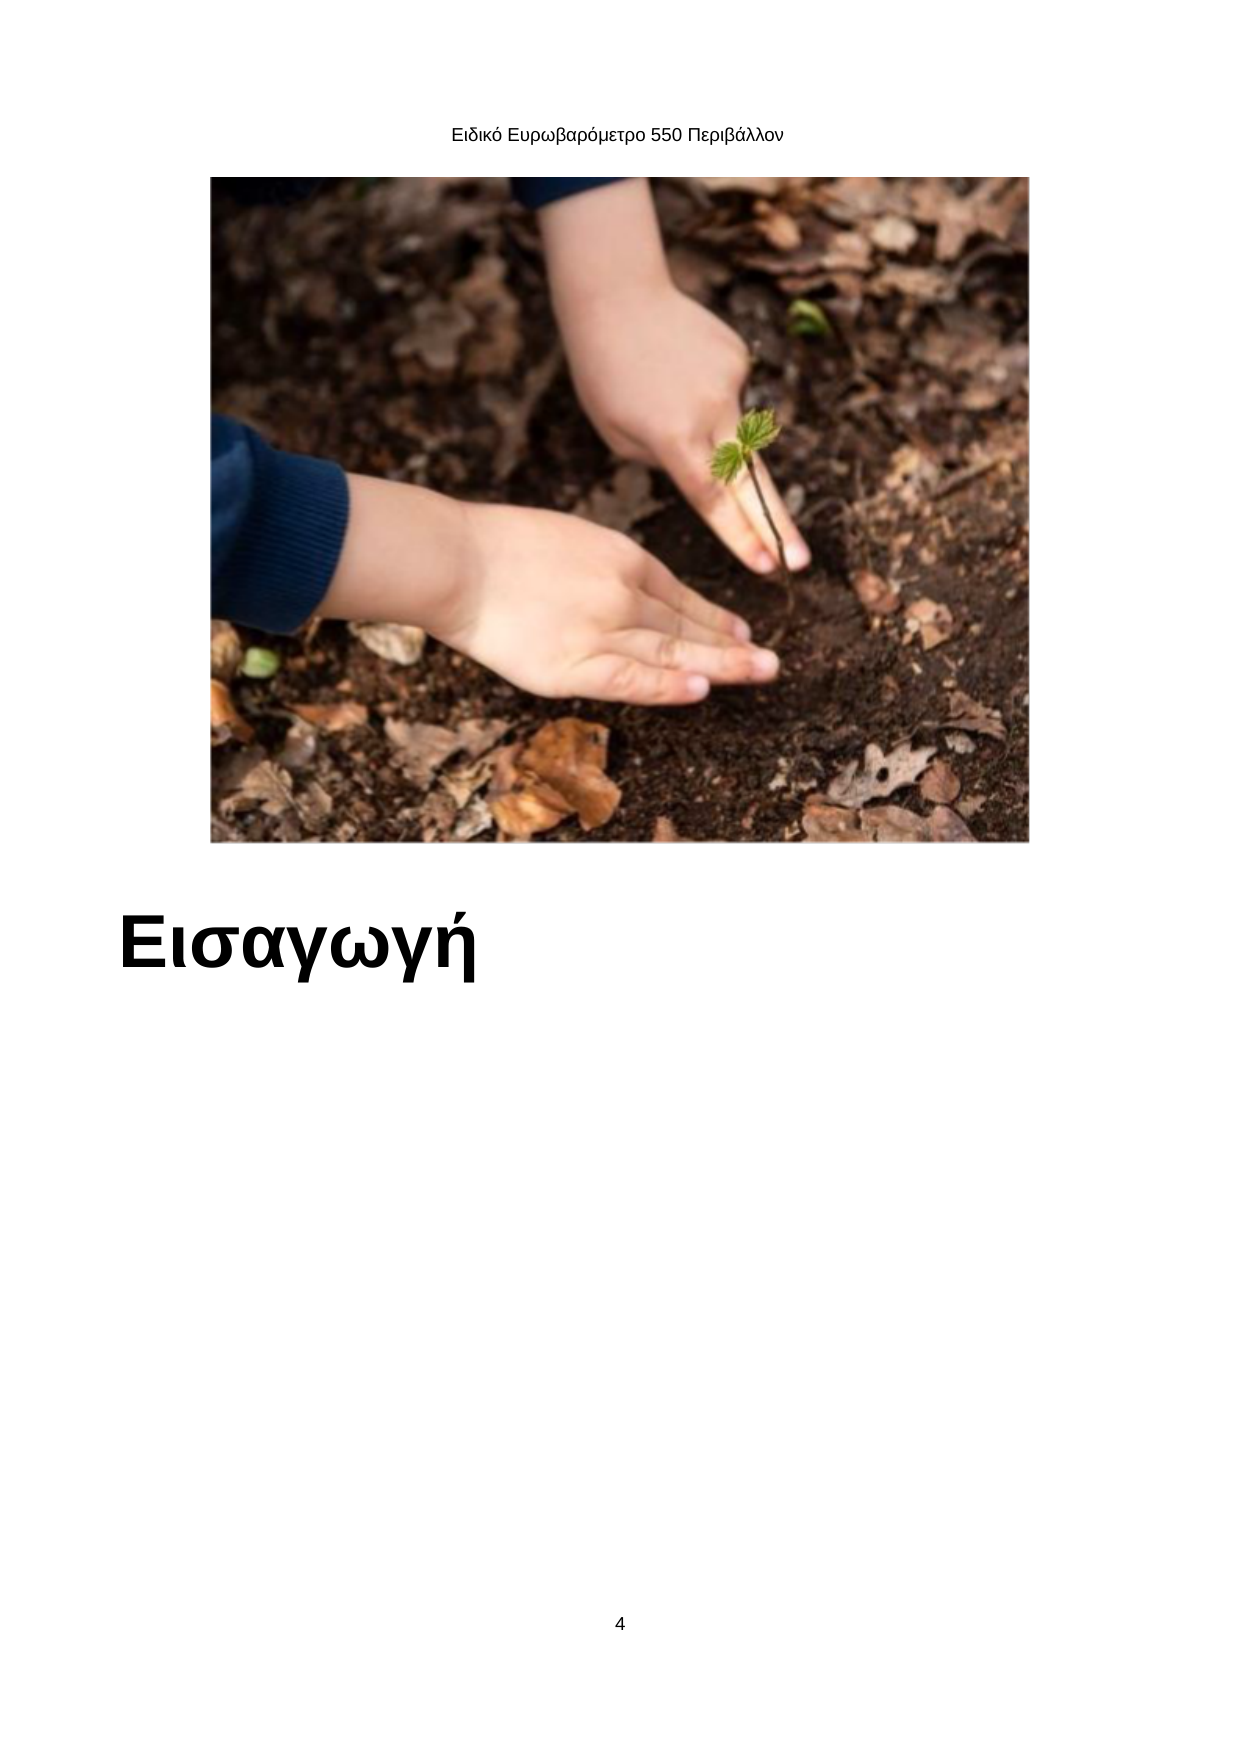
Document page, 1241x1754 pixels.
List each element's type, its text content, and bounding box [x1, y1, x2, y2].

picture [210, 177, 1031, 845]
subtitle Εισαγωγή [118, 897, 1122, 983]
